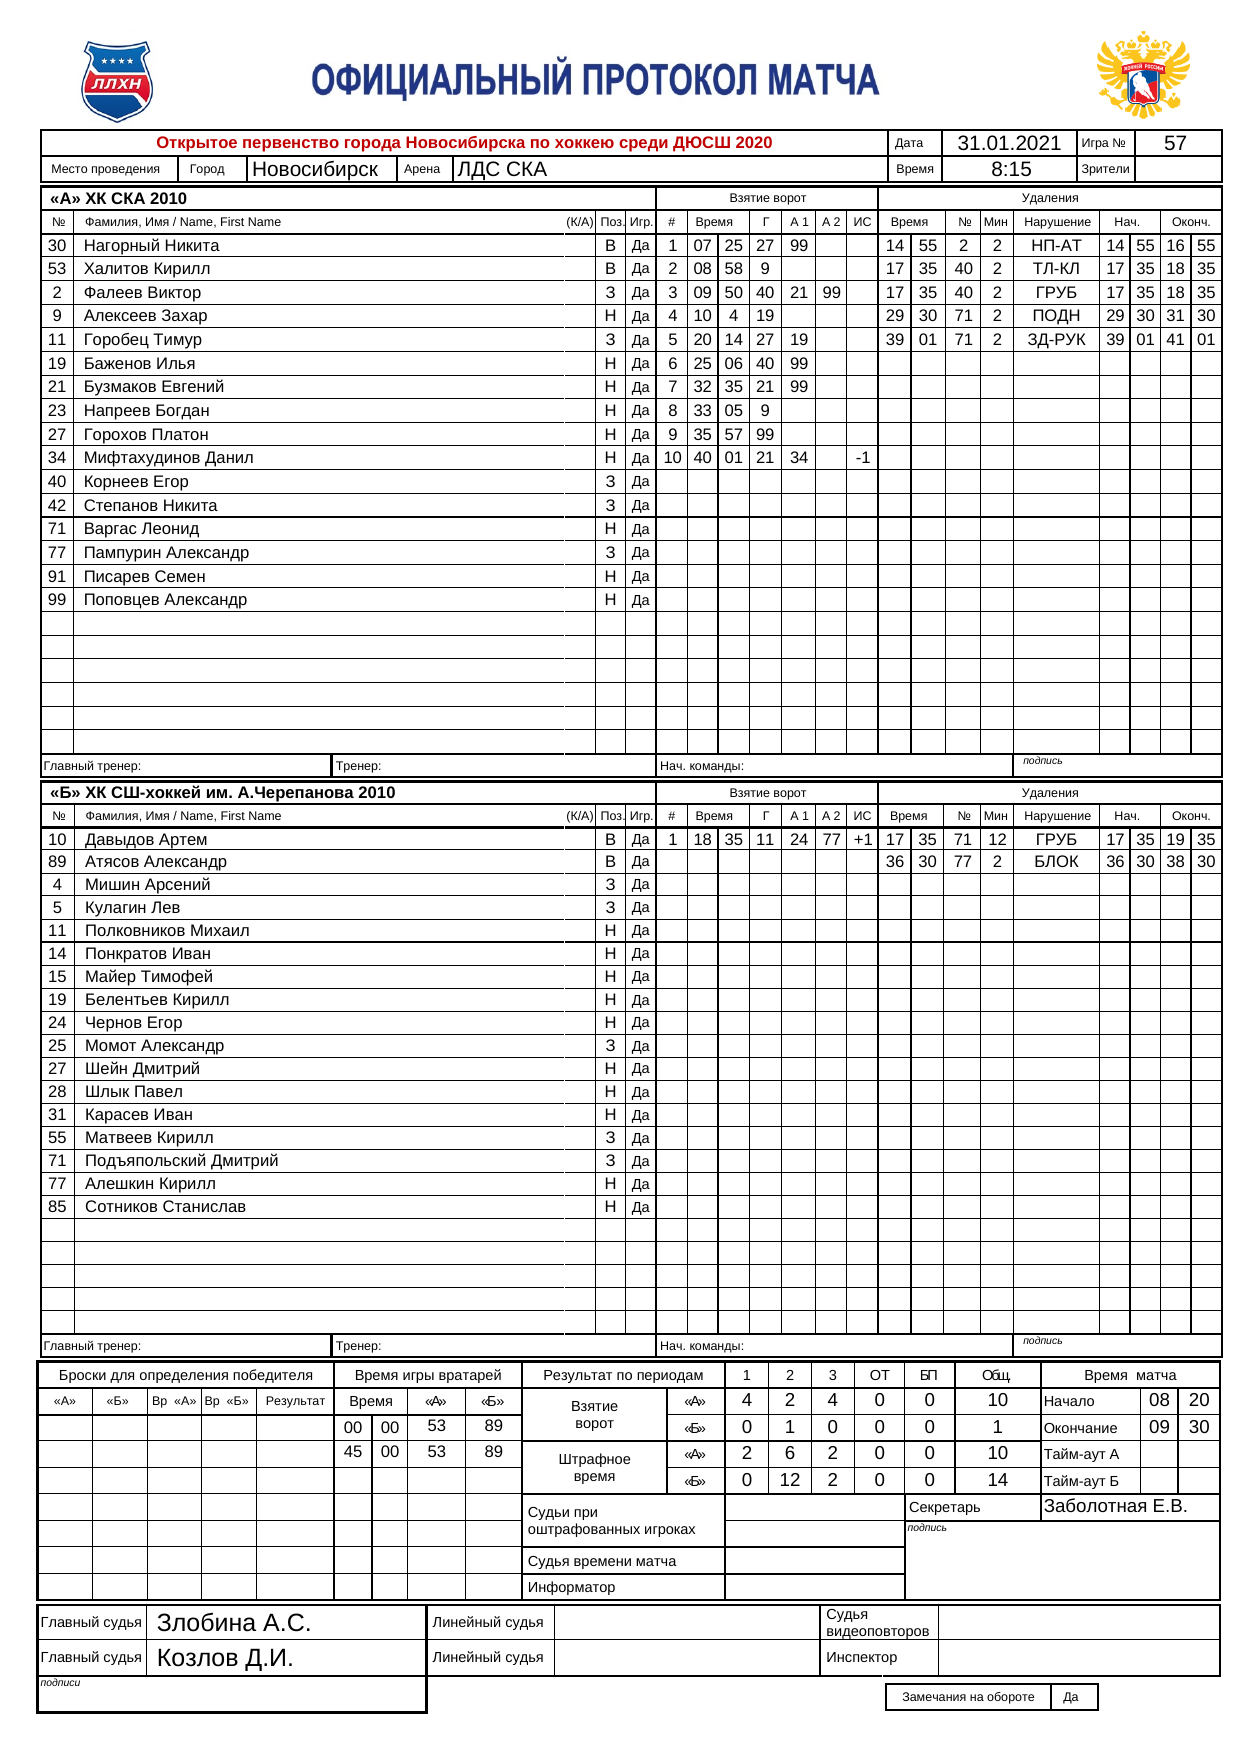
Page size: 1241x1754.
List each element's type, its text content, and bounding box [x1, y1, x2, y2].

table_cell Бузмаков Евгений [74, 376, 564, 398]
table_cell [1131, 683, 1160, 706]
table_cell [912, 1081, 943, 1103]
table_cell Поз. [596, 805, 625, 826]
table_cell [1192, 518, 1221, 540]
table_cell 2 [657, 257, 687, 280]
table_cell [1131, 446, 1160, 469]
table_header Взятие ворот [657, 783, 877, 803]
table_cell [1014, 494, 1099, 516]
table_cell [816, 257, 846, 280]
table_cell 0 [726, 1468, 768, 1493]
table_cell [750, 565, 781, 587]
table_cell 05 [719, 399, 749, 422]
table_cell [946, 541, 980, 564]
table_cell 9 [42, 305, 73, 327]
table_cell ИС [847, 211, 877, 233]
table_cell [1100, 966, 1129, 987]
table_cell [944, 1311, 980, 1333]
table_cell Н [596, 518, 625, 540]
table_cell 00 [373, 1441, 407, 1467]
table_cell [719, 470, 749, 493]
table_header Общ. [956, 1363, 1040, 1387]
table_cell ЗД-РУК [1014, 328, 1099, 351]
table_cell [719, 730, 749, 753]
table_cell [688, 565, 717, 587]
table_cell З [596, 1150, 625, 1172]
table_cell [1192, 588, 1221, 611]
table_cell [657, 896, 687, 918]
table_cell Время [879, 805, 943, 826]
table_cell ГРУБ [1014, 281, 1099, 303]
table_cell [847, 1265, 877, 1287]
table_cell [1100, 541, 1129, 564]
table_cell [879, 920, 910, 941]
table_cell 40 [946, 257, 980, 280]
table_cell 71 [944, 829, 980, 849]
table_cell [1100, 659, 1129, 682]
table_cell 30 [912, 850, 943, 872]
table_cell [1014, 423, 1099, 445]
table_cell [1099, 1682, 1220, 1711]
table_cell [847, 1127, 877, 1149]
table_cell [93, 1416, 147, 1440]
table_cell [946, 707, 980, 729]
table_cell [912, 730, 945, 753]
table_cell [879, 683, 910, 706]
table_cell [782, 730, 815, 753]
table_cell [1131, 1104, 1160, 1126]
table_cell [719, 1196, 749, 1218]
table_cell 99 [42, 588, 73, 611]
table_cell [688, 1150, 717, 1172]
table_cell [879, 636, 910, 658]
table_cell Да [626, 470, 655, 493]
table_cell [1161, 1127, 1190, 1149]
table_cell [944, 1196, 980, 1218]
table_cell [816, 1012, 846, 1033]
table_cell [1131, 1288, 1160, 1310]
table_cell [565, 352, 595, 374]
table_cell [42, 683, 73, 706]
table_cell Да [626, 1012, 655, 1033]
table_cell [1131, 1173, 1160, 1195]
table_cell [912, 1288, 943, 1310]
table_cell [750, 1104, 781, 1126]
table_cell [1192, 376, 1221, 398]
table_cell Секретарь [906, 1495, 1040, 1520]
table_cell [1192, 423, 1221, 445]
table_cell [847, 565, 877, 587]
table_cell [816, 1265, 846, 1287]
table_cell Судья времени матча [523, 1548, 724, 1573]
table_cell [782, 399, 815, 422]
table_cell З [596, 494, 625, 516]
table_cell [912, 920, 943, 941]
table_cell [946, 399, 980, 422]
table_cell [816, 989, 846, 1011]
table_cell [428, 1677, 882, 1711]
table_cell [981, 1196, 1013, 1218]
table_cell 18 [688, 829, 717, 849]
table_cell Время [879, 211, 945, 233]
table_cell [912, 707, 945, 729]
table_cell [565, 470, 595, 493]
table_cell 40 [688, 446, 717, 469]
table_cell [782, 707, 815, 729]
table_cell Майер Тимофей [75, 966, 564, 987]
table_cell [944, 1081, 980, 1103]
table_cell Время [688, 211, 749, 233]
table_cell Халитов Кирилл [74, 257, 564, 280]
table_cell Да [626, 305, 655, 327]
table_cell [688, 683, 717, 706]
table_cell «Б» [668, 1468, 724, 1493]
table_cell Нач. команды: [657, 755, 1012, 776]
table_cell [847, 328, 877, 351]
table_cell [1014, 920, 1099, 941]
table_cell [565, 850, 595, 872]
table_cell [816, 470, 846, 493]
table_cell [75, 1219, 564, 1241]
table_cell Да [626, 943, 655, 964]
table_cell [596, 730, 625, 753]
table_cell 40 [42, 470, 73, 493]
table_cell [93, 1441, 147, 1467]
table_cell [1131, 1058, 1160, 1079]
table_cell Зрители [1078, 157, 1134, 181]
table_cell [1014, 399, 1099, 422]
table_cell Да [626, 1058, 655, 1079]
table_cell 25 [42, 1035, 74, 1057]
table_cell [1014, 376, 1099, 398]
table_cell [1192, 659, 1221, 682]
table_cell [912, 683, 945, 706]
table_cell [782, 1150, 815, 1172]
table_cell [39, 1441, 92, 1467]
table_cell [1014, 612, 1099, 634]
table_cell [1131, 1242, 1160, 1264]
table_cell [1014, 541, 1099, 564]
table_cell [1014, 446, 1099, 469]
table_cell [944, 989, 980, 1011]
table_cell 35 [912, 281, 945, 303]
table_cell Кулагин Лев [75, 896, 564, 918]
table_cell [373, 1494, 407, 1520]
table_cell [879, 1150, 910, 1172]
table_cell [816, 659, 846, 682]
table_cell [946, 588, 980, 611]
table_cell 77 [816, 829, 846, 849]
table_cell [657, 1012, 687, 1033]
table_cell З [596, 874, 625, 895]
table_cell [1161, 1288, 1190, 1310]
table_cell [719, 636, 749, 658]
table_cell [847, 1012, 877, 1033]
table_cell Тренер: [333, 1335, 655, 1356]
table_cell Момот Александр [75, 1035, 564, 1057]
table_cell [847, 399, 877, 422]
table_cell [847, 874, 877, 895]
table_cell [1014, 896, 1099, 918]
table_cell [1141, 1468, 1177, 1493]
table_cell 11 [42, 920, 74, 941]
table_cell [750, 1081, 781, 1103]
table_cell 2 [981, 328, 1013, 351]
table_cell [944, 1127, 980, 1149]
table_cell [657, 1150, 687, 1172]
table_cell [912, 1104, 943, 1126]
table_cell [657, 494, 687, 516]
table_cell [42, 1242, 74, 1264]
table_cell [657, 470, 687, 493]
table_cell 8:15 [943, 157, 1076, 181]
table_cell [879, 707, 910, 729]
table_header «Б» ХК СШ-хоккей им. А.Черепанова 2010 [42, 783, 655, 803]
table_cell Сотников Станислав [75, 1196, 564, 1218]
table_cell [688, 1288, 717, 1310]
table_cell Козлов Д.И. [147, 1640, 425, 1675]
table_cell [750, 1035, 781, 1057]
table_cell 3 [657, 281, 687, 303]
table_cell [1131, 920, 1160, 941]
table_cell [816, 1219, 846, 1241]
table_cell [1192, 1058, 1221, 1079]
table_cell [782, 874, 815, 895]
table_cell [782, 920, 815, 941]
table_cell Да [626, 376, 655, 398]
table_cell [912, 399, 945, 422]
table_cell [688, 1219, 717, 1241]
table_cell № [42, 805, 74, 826]
table_cell [1131, 1127, 1160, 1149]
table_header Удаления [879, 188, 1221, 209]
table_cell [1100, 1035, 1129, 1057]
table_cell [565, 423, 595, 445]
table_cell Новосибирск [248, 157, 396, 181]
table_cell [719, 1012, 749, 1033]
table_cell 06 [719, 352, 749, 374]
table_cell 40 [750, 281, 781, 303]
table_cell [1100, 612, 1129, 634]
table_cell [816, 1242, 846, 1264]
table_cell [1131, 874, 1160, 895]
table_cell [1100, 874, 1129, 895]
table_header Удаления [879, 783, 1221, 803]
table_cell [981, 943, 1013, 964]
table_cell 55 [912, 235, 945, 256]
table_cell [1141, 1441, 1177, 1467]
table_cell [1192, 1081, 1221, 1103]
table_cell [466, 1547, 521, 1573]
table_cell [912, 1150, 943, 1172]
table_cell [1100, 399, 1129, 422]
table_cell 11 [42, 328, 73, 351]
table_cell Нарушение [1014, 805, 1099, 826]
table_cell Да [626, 1196, 655, 1218]
table_cell [1192, 1311, 1221, 1333]
table_cell [879, 376, 910, 398]
table_cell [816, 850, 846, 872]
table_cell [1131, 966, 1160, 987]
table_cell [719, 850, 749, 872]
table_cell [1131, 1150, 1160, 1172]
table_cell 27 [42, 1058, 74, 1079]
table_cell 35 [688, 423, 717, 445]
table_cell 08 [1141, 1389, 1177, 1413]
table_cell 2 [812, 1442, 854, 1467]
table_cell 2 [726, 1442, 768, 1467]
table_cell [1161, 352, 1190, 374]
table_cell [981, 966, 1013, 987]
table_cell [565, 989, 595, 1011]
table_cell [879, 874, 910, 895]
table_cell Фамилия, Имя / Name, First Name [74, 211, 565, 233]
table_cell Н [596, 1173, 625, 1195]
table_cell [1192, 920, 1221, 941]
table_cell З [596, 470, 625, 493]
table_cell [816, 683, 846, 706]
table_cell [1100, 989, 1129, 1011]
table_cell 40 [750, 352, 781, 374]
table_cell 9 [750, 257, 781, 280]
table_cell [719, 874, 749, 895]
table_cell Да [626, 423, 655, 445]
table_cell [565, 518, 595, 540]
table_cell № [42, 211, 73, 233]
table_cell [981, 588, 1013, 611]
table_cell [719, 920, 749, 941]
table_cell [981, 1127, 1013, 1149]
table_cell [148, 1547, 201, 1573]
table_cell 01 [719, 446, 749, 469]
table_cell [1100, 518, 1129, 540]
table_cell [719, 1173, 749, 1195]
table_cell [1161, 1012, 1190, 1033]
table_cell 4 [657, 305, 687, 327]
table_cell «А» [408, 1389, 465, 1413]
table_cell [39, 1468, 92, 1493]
table_cell 53 [408, 1441, 465, 1467]
table_cell Да [626, 1173, 655, 1195]
table_cell [847, 896, 877, 918]
table_cell -1 [847, 446, 877, 469]
table_cell [565, 235, 595, 256]
table_cell 2 [42, 281, 73, 303]
table_header Дата [889, 131, 941, 155]
table_cell [879, 659, 910, 682]
table_cell [688, 850, 717, 872]
table_cell 19 [750, 305, 781, 327]
table_cell [257, 1547, 333, 1573]
table_cell [688, 1265, 717, 1287]
table_cell [93, 1521, 147, 1546]
table_cell [750, 1219, 781, 1241]
table_cell [626, 683, 655, 706]
table_cell [944, 966, 980, 987]
table_cell 0 [905, 1468, 954, 1493]
table_cell [1131, 659, 1160, 682]
table_cell подпись [906, 1522, 1219, 1599]
table_cell [565, 1173, 595, 1195]
table_cell [847, 1242, 877, 1264]
table_cell Время [688, 805, 749, 826]
table_cell [782, 1196, 815, 1218]
table_cell 53 [408, 1416, 465, 1440]
table_cell [1161, 966, 1190, 987]
table_cell [912, 1265, 943, 1287]
table_cell [42, 730, 73, 753]
table_cell [565, 565, 595, 587]
table_cell [657, 1219, 687, 1241]
table_cell [782, 659, 815, 682]
table_cell [719, 518, 749, 540]
table_cell [408, 1468, 465, 1493]
table_cell [782, 1219, 815, 1241]
table_cell [1192, 1265, 1221, 1287]
table_cell 1 [657, 235, 687, 256]
table_cell [42, 612, 73, 634]
table_cell [782, 943, 815, 964]
table_cell [1131, 565, 1160, 587]
table_cell [719, 1311, 749, 1333]
table_cell [688, 874, 717, 895]
table_header Взятие ворот [657, 188, 877, 209]
table_cell [946, 494, 980, 516]
table_cell 14 [719, 328, 749, 351]
table_cell [148, 1521, 201, 1546]
table_cell [782, 1081, 815, 1103]
table_cell [816, 235, 846, 256]
table_cell [879, 730, 910, 753]
table_cell Тайм-аут А [1042, 1441, 1140, 1467]
table_cell [750, 494, 781, 516]
table_cell 30 [912, 305, 945, 327]
table_cell [1131, 896, 1160, 918]
table_cell 0 [812, 1415, 854, 1440]
table_cell [816, 518, 846, 540]
table_cell 2 [981, 235, 1013, 256]
table_cell [1161, 1035, 1190, 1057]
table_cell [912, 612, 945, 634]
table_cell [565, 1219, 595, 1241]
table_cell 11 [750, 829, 781, 849]
table_cell [879, 1104, 910, 1126]
table_cell [1179, 1468, 1219, 1493]
table_cell [257, 1468, 333, 1493]
table_cell 4 [42, 874, 74, 895]
table_cell [879, 1196, 910, 1218]
table_cell 00 [373, 1416, 407, 1440]
table_cell [1131, 612, 1160, 634]
table_cell [944, 1173, 980, 1195]
table_cell [596, 636, 625, 658]
table_cell [202, 1574, 256, 1599]
table_cell Штрафное время [523, 1442, 666, 1493]
table_cell 0 [855, 1442, 904, 1467]
table_cell Линейный судья [428, 1606, 554, 1639]
table_cell [42, 1265, 74, 1287]
table_cell [719, 1058, 749, 1079]
table_cell Да [626, 352, 655, 374]
table_cell [879, 1173, 910, 1195]
table_cell 5 [42, 896, 74, 918]
table_cell 23 [42, 399, 73, 422]
table_cell 17 [879, 281, 910, 303]
table_cell 30 [1131, 305, 1160, 327]
table_cell Начало [1042, 1389, 1140, 1413]
table_cell [1161, 423, 1190, 445]
table_cell [912, 541, 945, 564]
table_cell 27 [42, 423, 73, 445]
table_cell [1131, 636, 1160, 658]
table_cell [202, 1416, 256, 1440]
table_header БП [905, 1363, 954, 1387]
table_cell ИС [847, 805, 877, 826]
table_cell [1131, 352, 1160, 374]
table_cell [1192, 943, 1221, 964]
table_cell [879, 541, 910, 564]
table_cell Фалеев Виктор [74, 281, 564, 303]
table_cell [981, 1012, 1013, 1033]
table_cell 42 [42, 494, 73, 516]
table_cell [782, 305, 815, 327]
table_cell Н [596, 966, 625, 987]
table_cell [816, 943, 846, 964]
table_cell [596, 1219, 625, 1241]
table_cell [847, 1311, 877, 1333]
table_cell Да [626, 257, 655, 280]
table_cell [1161, 518, 1190, 540]
table_cell З [596, 896, 625, 918]
table_cell [750, 920, 781, 941]
table_cell [946, 683, 980, 706]
table_cell 0 [855, 1415, 904, 1440]
table_cell [1100, 1058, 1129, 1079]
table_cell [1100, 683, 1129, 706]
table_cell [816, 588, 846, 611]
table_cell 30 [1192, 850, 1221, 872]
table_cell [981, 1150, 1013, 1172]
table_cell [912, 423, 945, 445]
table_cell [981, 565, 1013, 587]
table_cell [750, 966, 781, 987]
table_cell Н [596, 565, 625, 587]
table_cell # [657, 211, 687, 233]
table_cell 14 [1100, 235, 1129, 256]
table_cell [1131, 1012, 1160, 1033]
table_cell [1014, 1242, 1099, 1264]
table_cell [1100, 1219, 1129, 1241]
table_cell [879, 943, 910, 964]
table_cell [782, 966, 815, 987]
table_cell Г [750, 211, 781, 233]
table_cell [74, 730, 564, 753]
table_cell Тренер: [333, 755, 655, 776]
table_cell З [596, 1127, 625, 1149]
table_cell [1192, 874, 1221, 895]
table_cell [981, 1288, 1013, 1310]
table_cell [1014, 636, 1099, 658]
table_cell [688, 1196, 717, 1218]
table_cell [1192, 1150, 1221, 1172]
table_cell [408, 1574, 465, 1599]
table_cell [946, 376, 980, 398]
table_cell [912, 494, 945, 516]
table_cell Время [335, 1389, 407, 1413]
table_header Открытое первенство города Новосибирска по хоккею среди ДЮСШ 2020 [42, 131, 887, 155]
table_cell [1192, 470, 1221, 493]
table_cell [719, 1081, 749, 1103]
table_cell [257, 1441, 333, 1467]
table_cell [816, 446, 846, 469]
table_cell [1192, 399, 1221, 422]
table_cell [335, 1494, 371, 1520]
table_cell [981, 1265, 1013, 1287]
table_cell [1161, 1311, 1190, 1333]
table_cell 58 [719, 257, 749, 280]
table_cell 20 [688, 328, 717, 351]
table_cell Да [626, 399, 655, 422]
table_cell [1192, 1288, 1221, 1310]
table_cell [1131, 730, 1160, 753]
table_cell [847, 1150, 877, 1172]
table_cell Судья видеоповторов [821, 1606, 938, 1639]
table_cell [782, 989, 815, 1011]
table_cell 18 [1161, 281, 1190, 303]
table_cell [719, 541, 749, 564]
table_cell [750, 470, 781, 493]
table_cell 10 [42, 829, 74, 849]
table_cell [1192, 1035, 1221, 1057]
table_cell ПОДН [1014, 305, 1099, 327]
table_cell [981, 1058, 1013, 1079]
table_cell [626, 730, 655, 753]
table_cell [1161, 730, 1190, 753]
table_cell [688, 1311, 717, 1333]
table_cell [335, 1574, 371, 1599]
table_cell [1131, 1196, 1160, 1218]
table_cell [1192, 494, 1221, 516]
table_cell [946, 565, 980, 587]
table_cell «А» [39, 1389, 92, 1413]
table_cell [1131, 588, 1160, 611]
table_cell 35 [1192, 281, 1221, 303]
table_cell [816, 352, 846, 374]
table_cell [657, 636, 687, 658]
table_cell 9 [750, 399, 781, 422]
table_cell [39, 1494, 92, 1520]
table_cell [981, 376, 1013, 398]
table_cell [657, 1104, 687, 1126]
table_cell [981, 518, 1013, 540]
table_cell [1192, 352, 1221, 374]
table_cell [1014, 565, 1099, 587]
table_cell [596, 1265, 625, 1287]
table_cell ТЛ-КЛ [1014, 257, 1099, 280]
table_cell [944, 1104, 980, 1126]
table_cell 39 [879, 328, 910, 351]
table_cell [1014, 1196, 1099, 1218]
table_cell [688, 1173, 717, 1195]
table_cell [1014, 1104, 1099, 1126]
table_cell [688, 1104, 717, 1126]
table_cell [981, 1219, 1013, 1241]
table_cell [946, 659, 980, 682]
table_cell [750, 1242, 781, 1264]
table_cell 35 [912, 257, 945, 280]
table_cell № [944, 805, 980, 826]
table_cell [1161, 470, 1190, 493]
table_cell [1161, 541, 1190, 564]
table_cell [847, 850, 877, 872]
table_cell [1161, 636, 1190, 658]
table_cell [1100, 1012, 1129, 1033]
table_cell [879, 989, 910, 1011]
table_cell [847, 1219, 877, 1241]
table_cell [719, 1265, 749, 1287]
table_cell [565, 1127, 595, 1149]
table_cell ЛДС СКА [454, 157, 887, 181]
table_cell [719, 989, 749, 1011]
table_cell [74, 707, 564, 729]
table_cell [719, 494, 749, 516]
table_cell [657, 730, 687, 753]
table_cell [879, 1012, 910, 1033]
table_cell [912, 874, 943, 895]
table_cell Горохов Платон [74, 423, 564, 445]
table_cell [373, 1468, 407, 1493]
table_cell [750, 1288, 781, 1310]
table_cell Нач. [1100, 805, 1160, 826]
table_cell [847, 470, 877, 493]
table_cell [688, 1012, 717, 1033]
table_cell Писарев Семен [74, 565, 564, 587]
table_cell 17 [1100, 829, 1129, 849]
table_cell Нач. команды: [657, 1335, 1012, 1356]
table_cell [847, 1058, 877, 1079]
table_cell [847, 943, 877, 964]
table_cell 7 [657, 376, 687, 398]
table_cell [657, 565, 687, 587]
table_cell [912, 1173, 943, 1195]
table_cell Оконч. [1161, 211, 1221, 233]
table_cell 99 [816, 281, 846, 303]
table_cell [1100, 1288, 1129, 1310]
table_cell [816, 874, 846, 895]
table_cell Место проведения [42, 157, 177, 181]
table_cell 0 [905, 1415, 954, 1440]
table_cell Н [596, 1104, 625, 1126]
table_cell [1014, 470, 1099, 493]
table_cell Да [626, 896, 655, 918]
table_cell Да [626, 494, 655, 516]
table_cell [335, 1521, 371, 1546]
table_cell [719, 612, 749, 634]
table_cell [657, 518, 687, 540]
table_cell [74, 612, 564, 634]
table_cell [944, 1035, 980, 1057]
table_cell Варгас Леонид [74, 518, 564, 540]
table_cell [596, 612, 625, 634]
table_cell Горобец Тимур [74, 328, 564, 351]
table_cell (К/А) [565, 211, 595, 233]
table_cell [750, 896, 781, 918]
table_cell Мишин Арсений [75, 874, 564, 895]
table_cell [946, 730, 980, 753]
table_cell [816, 1173, 846, 1195]
table_cell [847, 989, 877, 1011]
table_cell [42, 636, 73, 658]
table_cell [782, 541, 815, 564]
table_cell [408, 1547, 465, 1573]
table_cell [981, 423, 1013, 445]
table_cell [1192, 966, 1221, 987]
table_cell [1014, 1288, 1099, 1310]
table_cell [816, 565, 846, 587]
table_cell Судьи при оштрафованных игроках [523, 1495, 724, 1546]
table_cell 00 [335, 1416, 371, 1440]
table_cell [1131, 376, 1160, 398]
table_cell [1161, 943, 1190, 964]
table_cell [688, 470, 717, 493]
picture [5, 28, 1197, 129]
table_cell [981, 470, 1013, 493]
table_cell 16 [1161, 235, 1190, 256]
table_cell 33 [688, 399, 717, 422]
table_cell [1161, 659, 1190, 682]
table_cell [981, 399, 1013, 422]
table_cell [1192, 612, 1221, 634]
table_cell [75, 1288, 564, 1310]
table_cell 19 [42, 352, 73, 374]
table_cell +1 [847, 829, 877, 849]
table_cell [1014, 989, 1099, 1011]
table_cell 21 [42, 376, 73, 398]
table_cell [750, 541, 781, 564]
table_cell [657, 541, 687, 564]
table_cell 34 [42, 446, 73, 469]
table_cell [981, 707, 1013, 729]
table_cell Да [626, 874, 655, 895]
table_cell [688, 1242, 717, 1264]
table_cell [782, 565, 815, 587]
table_cell [847, 966, 877, 987]
table_cell [688, 518, 717, 540]
table_cell [879, 352, 910, 374]
table_cell [373, 1547, 407, 1573]
table_cell 10 [956, 1442, 1040, 1467]
table_cell [1131, 494, 1160, 516]
table_cell [816, 399, 846, 422]
table_cell [565, 1035, 595, 1057]
table_cell [626, 636, 655, 658]
table_cell [726, 1575, 904, 1599]
table_cell Да [626, 565, 655, 587]
table_cell [1100, 730, 1129, 753]
table_cell [1192, 1012, 1221, 1033]
table_cell [782, 1265, 815, 1287]
table_cell [750, 518, 781, 540]
table_cell [750, 636, 781, 658]
table_cell 6 [769, 1442, 811, 1467]
table_cell Нач. [1100, 211, 1160, 233]
table_cell Н [596, 399, 625, 422]
table_cell Информатор [523, 1575, 724, 1599]
table_cell 39 [1100, 328, 1129, 351]
table_cell Да [626, 1035, 655, 1057]
table_cell [782, 850, 815, 872]
table_cell [946, 518, 980, 540]
table_cell [565, 707, 595, 729]
table_cell подпись [1014, 755, 1221, 776]
table_cell Н [596, 423, 625, 445]
table_cell Да [626, 328, 655, 351]
table_cell [688, 612, 717, 634]
table_cell [565, 683, 595, 706]
table_cell Напреев Богдан [74, 399, 564, 422]
table_cell 17 [1100, 281, 1129, 303]
table_cell [879, 399, 910, 422]
table_cell [657, 683, 687, 706]
table_cell [939, 1606, 1219, 1639]
table_cell [1014, 943, 1099, 964]
table_cell [944, 1242, 980, 1264]
table_cell Понкратов Иван [75, 943, 564, 964]
table_cell [944, 943, 980, 964]
table_cell 32 [688, 376, 717, 398]
table_cell [816, 730, 846, 753]
table_cell [847, 494, 877, 516]
table_cell [1161, 1173, 1190, 1195]
table_cell [847, 1196, 877, 1218]
table_cell [1014, 1127, 1099, 1149]
table_cell [565, 257, 595, 280]
table_cell Поз. [596, 211, 625, 233]
table_cell [981, 730, 1013, 753]
table_cell [657, 1288, 687, 1310]
table_cell [879, 588, 910, 611]
table_cell 18 [1161, 257, 1190, 280]
table_cell Алексеев Захар [74, 305, 564, 327]
table_cell [565, 588, 595, 611]
table_cell Да [626, 850, 655, 872]
table_cell [816, 707, 846, 729]
table_cell [981, 1104, 1013, 1126]
table_cell [565, 730, 595, 753]
table_cell [1100, 1311, 1129, 1333]
table_cell [946, 636, 980, 658]
table_cell [782, 1012, 815, 1033]
table_cell [93, 1574, 147, 1599]
table_cell [944, 1219, 980, 1241]
table_cell [1161, 446, 1190, 469]
table_cell 01 [1192, 328, 1221, 351]
table_cell З [596, 541, 625, 564]
table_cell 0 [726, 1415, 768, 1440]
table_cell [565, 659, 595, 682]
table_cell 77 [42, 541, 73, 564]
table_cell [719, 1242, 749, 1264]
table_cell [1161, 920, 1190, 941]
table_cell Результат [257, 1389, 333, 1413]
table_cell Арена [398, 157, 452, 181]
table_header 3 [812, 1363, 854, 1387]
table_cell [816, 896, 846, 918]
table_cell [879, 1035, 910, 1057]
table_cell [981, 1035, 1013, 1057]
table_cell 01 [1131, 328, 1160, 351]
table_cell [816, 376, 846, 398]
table_cell [1131, 989, 1160, 1011]
table_cell [816, 1150, 846, 1172]
table_cell [912, 1058, 943, 1079]
table_cell [1161, 896, 1190, 918]
table_cell [912, 636, 945, 658]
table_header 57 [1136, 131, 1221, 155]
table_cell [565, 541, 595, 564]
table_cell Оконч. [1161, 805, 1221, 826]
table_cell Тайм-аут Б [1042, 1468, 1140, 1493]
table_cell [657, 707, 687, 729]
table_cell [1100, 588, 1129, 611]
table_cell 14 [956, 1468, 1040, 1493]
table_cell [1131, 1219, 1160, 1241]
table_cell Город [179, 157, 246, 181]
table_cell «Б » [466, 1389, 521, 1413]
table_cell [75, 1265, 564, 1287]
table_cell [1192, 730, 1221, 753]
table_cell [847, 636, 877, 658]
table_cell [1014, 1012, 1099, 1033]
table_cell [1179, 1441, 1219, 1467]
table_cell [879, 966, 910, 987]
table_cell [1192, 565, 1221, 587]
table_cell [1014, 1311, 1099, 1333]
table_cell [1136, 157, 1221, 181]
table_cell [816, 1288, 846, 1310]
table_cell [1014, 1265, 1099, 1287]
table_cell [1192, 707, 1221, 729]
table_cell [782, 423, 815, 445]
table_cell [1161, 989, 1190, 1011]
table_cell [946, 470, 980, 493]
table_cell 55 [42, 1127, 74, 1149]
table_cell Нарушение [1014, 211, 1099, 233]
table_cell Да [626, 588, 655, 611]
table_cell Заболотная Е.В. [1042, 1495, 1219, 1520]
table_cell [626, 1242, 655, 1264]
table_cell [944, 920, 980, 941]
table_cell [688, 1081, 717, 1103]
table_cell Н [596, 943, 625, 964]
table_cell [816, 1058, 846, 1079]
table_cell [1161, 1196, 1190, 1218]
table_cell [1192, 1196, 1221, 1218]
table_cell [257, 1521, 333, 1546]
table_cell [719, 1035, 749, 1057]
table_cell [257, 1574, 333, 1599]
table_cell [1014, 1035, 1099, 1057]
table_cell [657, 874, 687, 895]
table_cell Н [596, 446, 625, 469]
table_cell [750, 1012, 781, 1033]
table_cell Да [626, 1104, 655, 1126]
table_cell [1161, 588, 1190, 611]
table_cell 31 [1161, 305, 1190, 327]
table_cell [726, 1495, 904, 1520]
table_cell 35 [912, 829, 943, 849]
table_cell 71 [42, 518, 73, 540]
table_cell Вр «А» [148, 1389, 201, 1413]
table_cell 2 [769, 1389, 811, 1413]
table_cell «А» [668, 1442, 724, 1467]
table_cell [719, 1104, 749, 1126]
table_cell 17 [879, 257, 910, 280]
table_cell [879, 1058, 910, 1079]
table_cell [981, 612, 1013, 634]
table_cell 15 [42, 966, 74, 987]
table_cell [816, 966, 846, 987]
table_cell 40 [946, 281, 980, 303]
table_cell [688, 989, 717, 1011]
table_cell З [596, 281, 625, 303]
table_cell [565, 636, 595, 658]
table_cell [944, 1288, 980, 1310]
table_cell Да [626, 920, 655, 941]
table_cell [912, 966, 943, 987]
table_cell Да [626, 989, 655, 1011]
table_cell [816, 328, 846, 351]
table_header 2 [769, 1363, 811, 1387]
table_cell [847, 920, 877, 941]
table_cell [944, 896, 980, 918]
table_cell Нагорный Никита [74, 235, 564, 256]
table_cell 2 [981, 281, 1013, 303]
table_cell 10 [657, 446, 687, 469]
table_cell [1131, 1265, 1160, 1287]
table_cell 35 [1192, 829, 1221, 849]
table_cell [1014, 1081, 1099, 1103]
table_cell [1014, 707, 1099, 729]
table_cell [847, 1104, 877, 1126]
table_cell [912, 518, 945, 540]
table_header «А» ХК СКА 2010 [42, 188, 655, 209]
table_cell 10 [688, 305, 717, 327]
table_cell 30 [42, 235, 73, 256]
table_header Да [1052, 1685, 1097, 1709]
table_cell [782, 518, 815, 540]
table_cell [981, 1242, 1013, 1264]
table_cell [657, 1173, 687, 1195]
table_cell [657, 1265, 687, 1287]
table_cell [1100, 352, 1129, 374]
table_cell [688, 1035, 717, 1057]
table_header Замечания на обороте [887, 1685, 1050, 1709]
table_cell В [596, 235, 625, 256]
table_cell [202, 1547, 256, 1573]
table_cell [782, 470, 815, 493]
table_cell [847, 305, 877, 327]
table_cell Н [596, 920, 625, 941]
table_cell [847, 707, 877, 729]
table_cell [847, 518, 877, 540]
table_cell 2 [812, 1468, 854, 1493]
table_cell [1161, 1081, 1190, 1103]
table_cell 09 [1141, 1415, 1177, 1440]
table_cell [1100, 1242, 1129, 1264]
table_cell [816, 423, 846, 445]
table_cell [466, 1521, 521, 1546]
table_cell 35 [1131, 257, 1160, 280]
table_cell [1100, 1081, 1129, 1103]
table_cell [981, 920, 1013, 941]
table_cell [565, 874, 595, 895]
table_cell [782, 636, 815, 658]
table_cell [750, 659, 781, 682]
table_cell 30 [1131, 850, 1160, 872]
table_cell 21 [782, 281, 815, 303]
table_cell [42, 1288, 74, 1310]
table_cell Главный судья [39, 1640, 146, 1675]
table_cell [596, 1311, 625, 1333]
table_cell [335, 1468, 371, 1493]
table_cell [944, 1012, 980, 1033]
table_cell [408, 1521, 465, 1546]
table_cell [466, 1494, 521, 1520]
table_cell 38 [1161, 850, 1190, 872]
table_cell Да [626, 518, 655, 540]
table_cell [944, 1058, 980, 1079]
table_cell [596, 683, 625, 706]
table_cell [782, 1127, 815, 1149]
table_cell Главный судья [39, 1606, 146, 1639]
table_cell [93, 1494, 147, 1520]
table_cell [596, 659, 625, 682]
table_cell [1014, 1219, 1099, 1241]
table_cell [373, 1574, 407, 1599]
table_cell 19 [42, 989, 74, 1011]
table_cell # [657, 805, 687, 826]
table_cell ГРУБ [1014, 829, 1099, 849]
table_cell 71 [42, 1150, 74, 1172]
table_cell 0 [905, 1389, 954, 1413]
table_cell 07 [688, 235, 717, 256]
table_cell [816, 1127, 846, 1149]
table_cell 12 [769, 1468, 811, 1493]
table_cell [1100, 1196, 1129, 1218]
table_cell [657, 943, 687, 964]
table_cell [1014, 1058, 1099, 1079]
table_cell 21 [750, 446, 781, 469]
table_cell Главный тренер: [42, 1335, 330, 1356]
table_cell [42, 1311, 74, 1333]
table_cell [1161, 565, 1190, 587]
table_cell [1192, 1173, 1221, 1195]
table_cell [657, 1242, 687, 1264]
table_cell [750, 707, 781, 729]
table_cell 99 [782, 352, 815, 374]
table_cell А 1 [782, 805, 815, 826]
table_cell [1161, 399, 1190, 422]
table_cell [1131, 943, 1160, 964]
table_cell [39, 1521, 92, 1546]
table_cell [1100, 1173, 1129, 1195]
table_cell [688, 636, 717, 658]
table_cell 27 [750, 328, 781, 351]
table_cell 09 [688, 281, 717, 303]
table_cell [1131, 518, 1160, 540]
table_cell [750, 1173, 781, 1195]
table_cell [74, 659, 564, 682]
table_cell [688, 707, 717, 729]
table_cell [688, 966, 717, 987]
table_cell [555, 1606, 819, 1639]
table_cell [750, 683, 781, 706]
table_cell 1 [657, 829, 687, 849]
table_cell [1161, 683, 1190, 706]
table_cell [782, 1288, 815, 1310]
table_cell [879, 1265, 910, 1287]
table_cell 99 [782, 376, 815, 398]
table_cell [981, 446, 1013, 469]
table_cell 5 [657, 328, 687, 351]
table_cell [1014, 1150, 1099, 1172]
table_cell [750, 612, 781, 634]
table_cell [726, 1548, 904, 1573]
table_cell [879, 1242, 910, 1264]
table_cell [750, 730, 781, 753]
table_cell [879, 1311, 910, 1333]
table_cell 41 [1161, 328, 1190, 351]
table_cell [688, 588, 717, 611]
table_cell 35 [1192, 257, 1221, 280]
table_cell З [596, 328, 625, 351]
table_cell [782, 1035, 815, 1057]
table_cell [1192, 1242, 1221, 1264]
table_cell [847, 1081, 877, 1103]
table_cell [750, 1127, 781, 1149]
table_cell [912, 1242, 943, 1264]
table_cell 91 [42, 565, 73, 587]
table_cell Г [750, 805, 781, 826]
table_cell [981, 989, 1013, 1011]
table_cell 8 [657, 399, 687, 422]
table_cell [847, 1173, 877, 1195]
table_cell [1100, 1265, 1129, 1287]
table_cell Да [626, 1127, 655, 1149]
table_cell [565, 1058, 595, 1079]
table_cell [1014, 518, 1099, 540]
table_cell [782, 1173, 815, 1195]
table_cell Фамилия, Имя / Name, First Name [75, 805, 565, 826]
table_cell [565, 1242, 595, 1264]
table_cell [847, 352, 877, 374]
table_cell [657, 1081, 687, 1103]
table_cell Да [626, 1081, 655, 1103]
table_cell [1161, 376, 1190, 398]
table_cell [626, 1219, 655, 1241]
table_cell [750, 850, 781, 872]
table_cell [847, 257, 877, 280]
table_header Время матча [1042, 1363, 1219, 1387]
table_cell подписи [39, 1677, 425, 1711]
table_cell Пампурин Александр [74, 541, 564, 564]
table_cell [750, 1265, 781, 1287]
table_cell [93, 1468, 147, 1493]
table_cell [626, 1311, 655, 1333]
table_cell [657, 1058, 687, 1079]
table_cell 0 [855, 1468, 904, 1493]
table_cell [1192, 896, 1221, 918]
table_cell 01 [912, 328, 945, 351]
table_cell [657, 1311, 687, 1333]
table_cell 24 [782, 829, 815, 849]
table_cell А 2 [816, 211, 846, 233]
table_cell [202, 1521, 256, 1546]
table_cell 19 [1161, 829, 1190, 849]
table_header Результат по периодам [523, 1363, 724, 1387]
table_cell (К/А) [565, 805, 595, 826]
table_cell 77 [944, 850, 980, 872]
table_cell [750, 1150, 781, 1172]
table_cell [148, 1468, 201, 1493]
table_cell Н [596, 376, 625, 398]
table_cell [75, 1242, 564, 1264]
table_cell [565, 612, 595, 634]
table_cell БЛОК [1014, 850, 1099, 872]
table_header 31.01.2021 [943, 131, 1076, 155]
table_cell [816, 1081, 846, 1103]
table_cell 4 [726, 1389, 768, 1413]
table_cell [782, 612, 815, 634]
table_cell [750, 943, 781, 964]
table_cell Карасев Иван [75, 1104, 564, 1126]
table_cell 20 [1179, 1389, 1219, 1413]
table_cell [1014, 966, 1099, 987]
table_cell [946, 423, 980, 445]
table_cell [879, 612, 910, 634]
table_cell 10 [956, 1389, 1040, 1413]
table_cell Инспектор [821, 1640, 938, 1675]
table_cell [1100, 920, 1129, 941]
table_cell [657, 850, 687, 872]
table_cell 99 [782, 235, 815, 256]
table_cell [719, 683, 749, 706]
table_cell [879, 470, 910, 493]
table_cell [565, 446, 595, 469]
table_cell [750, 989, 781, 1011]
table_cell [879, 518, 910, 540]
table_cell [42, 659, 73, 682]
table_cell [816, 1311, 846, 1333]
table_cell Шлык Павел [75, 1081, 564, 1103]
table_cell Время [889, 157, 941, 181]
table_cell 35 [1131, 829, 1160, 849]
table_cell [1131, 1035, 1160, 1057]
table_cell [1131, 399, 1160, 422]
table_cell [408, 1494, 465, 1520]
table_cell [596, 707, 625, 729]
table_cell [148, 1416, 201, 1440]
table_cell [1100, 943, 1129, 964]
table_cell 2 [981, 305, 1013, 327]
table_cell [912, 470, 945, 493]
table_cell Атясов Александр [75, 850, 564, 872]
table_cell [1161, 1058, 1190, 1079]
table_cell 28 [42, 1081, 74, 1103]
table_cell [565, 1081, 595, 1103]
table_cell Злобина А.С. [147, 1606, 425, 1639]
table_cell [626, 1265, 655, 1287]
table_cell [912, 352, 945, 374]
table_cell [879, 1288, 910, 1310]
table_cell [1100, 1104, 1129, 1126]
table_cell [565, 896, 595, 918]
table_cell [688, 943, 717, 964]
table_cell «А» [668, 1389, 724, 1413]
table_cell 35 [719, 376, 749, 398]
table_cell [565, 943, 595, 964]
table_cell [1100, 1150, 1129, 1172]
table_cell З [596, 1035, 625, 1057]
table_cell [565, 376, 595, 398]
table_cell [912, 1035, 943, 1057]
table_cell [565, 281, 595, 303]
table_cell [657, 659, 687, 682]
table_cell [565, 1288, 595, 1310]
table_cell [782, 494, 815, 516]
table_cell [1161, 1104, 1190, 1126]
table_cell [657, 1196, 687, 1218]
table_cell Алешкин Кирилл [75, 1173, 564, 1195]
table_cell [782, 1242, 815, 1264]
table_cell 57 [719, 423, 749, 445]
table_cell [657, 1035, 687, 1057]
table_cell [944, 874, 980, 895]
table_cell Н [596, 352, 625, 374]
table_cell [981, 1173, 1013, 1195]
table_cell [257, 1416, 333, 1440]
table_cell [688, 494, 717, 516]
table_cell [657, 588, 687, 611]
table_cell [912, 896, 943, 918]
table_cell [657, 612, 687, 634]
table_cell [565, 1311, 595, 1333]
table_cell 35 [719, 829, 749, 849]
table_cell [946, 352, 980, 374]
table_cell [565, 829, 595, 849]
table_cell Мин [981, 211, 1013, 233]
table_cell [816, 612, 846, 634]
table_cell [981, 352, 1013, 374]
table_cell [719, 565, 749, 587]
table_cell [816, 636, 846, 658]
table_cell [1100, 423, 1129, 445]
table_cell [981, 1081, 1013, 1103]
table_cell 89 [42, 850, 74, 872]
table_cell [1131, 541, 1160, 564]
table_cell [565, 966, 595, 987]
table_cell [555, 1640, 819, 1675]
table_cell [657, 989, 687, 1011]
table_header ОТ [855, 1363, 904, 1387]
table_cell 08 [688, 257, 717, 280]
table_cell [879, 494, 910, 516]
table_cell В [596, 850, 625, 872]
table_cell [39, 1416, 92, 1440]
table_cell [565, 1196, 595, 1218]
table_cell [879, 1127, 910, 1149]
table_cell [782, 896, 815, 918]
table_cell [719, 1150, 749, 1172]
table_cell 36 [879, 850, 910, 872]
table_cell [847, 541, 877, 564]
table_cell [726, 1521, 904, 1546]
table_cell [879, 423, 910, 445]
table_cell Шейн Дмитрий [75, 1058, 564, 1079]
table_cell 6 [657, 352, 687, 374]
table_cell [981, 896, 1013, 918]
table_cell [847, 1035, 877, 1057]
table_cell Чернов Егор [75, 1012, 564, 1033]
table_cell [626, 612, 655, 634]
table_cell 25 [688, 352, 717, 374]
table_cell 4 [719, 305, 749, 327]
table_cell [719, 966, 749, 987]
table_cell Линейный судья [428, 1640, 554, 1675]
table_cell Белентьев Кирилл [75, 989, 564, 1011]
table_cell [373, 1521, 407, 1546]
table_cell [202, 1494, 256, 1520]
table_cell Главный тренер: [42, 755, 330, 776]
table_cell 12 [981, 829, 1013, 849]
table_cell [912, 588, 945, 611]
table_cell [466, 1574, 521, 1599]
table_cell [981, 1311, 1013, 1333]
table_cell 71 [946, 305, 980, 327]
table_cell Взятие ворот [523, 1389, 666, 1440]
table_cell [93, 1547, 147, 1573]
table_cell [565, 1150, 595, 1172]
table_cell 29 [1100, 305, 1129, 327]
table_cell 19 [782, 328, 815, 351]
table_cell 50 [719, 281, 749, 303]
table_cell [42, 1219, 74, 1241]
table_cell 1 [769, 1415, 811, 1440]
table_cell [657, 966, 687, 987]
table_cell 45 [335, 1441, 371, 1467]
table_cell Да [626, 829, 655, 849]
table_cell [688, 920, 717, 941]
table_cell [981, 636, 1013, 658]
table_cell [816, 494, 846, 516]
table_cell 0 [855, 1389, 904, 1413]
table_cell Мин [981, 805, 1013, 826]
table_cell [1131, 423, 1160, 445]
table_cell Давыдов Артем [75, 829, 564, 849]
table_cell [657, 920, 687, 941]
table_cell Поповцев Александр [74, 588, 564, 611]
table_cell [946, 612, 980, 634]
table_header 1 [726, 1363, 768, 1387]
table_cell [1192, 1104, 1221, 1126]
table_cell [1014, 874, 1099, 895]
table_cell [1014, 352, 1099, 374]
table_cell [944, 1265, 980, 1287]
table_cell [912, 989, 943, 1011]
table_cell [750, 1058, 781, 1079]
table_cell [782, 1058, 815, 1079]
table_cell 53 [42, 257, 73, 280]
table_cell Баженов Илья [74, 352, 564, 374]
table_cell 30 [1179, 1415, 1219, 1440]
table_cell 2 [946, 235, 980, 256]
table_cell 14 [879, 235, 910, 256]
table_cell Вр «Б» [202, 1389, 256, 1413]
table_cell [1192, 683, 1221, 706]
table_cell 24 [42, 1012, 74, 1033]
table_cell [847, 423, 877, 445]
table_cell Да [626, 281, 655, 303]
table_cell [750, 588, 781, 611]
table_cell [879, 565, 910, 587]
table_cell [750, 874, 781, 895]
table_cell [719, 1127, 749, 1149]
table_cell Н [596, 989, 625, 1011]
table_cell [626, 659, 655, 682]
table_cell [782, 1311, 815, 1333]
table_cell [1100, 896, 1129, 918]
table_cell [565, 494, 595, 516]
table_cell [719, 943, 749, 964]
table_cell [1161, 612, 1190, 634]
table_cell [912, 565, 945, 587]
table_cell [750, 1311, 781, 1333]
table_cell 21 [750, 376, 781, 398]
table_cell «Б» [668, 1415, 724, 1440]
table_cell [565, 1012, 595, 1033]
table_cell [847, 730, 877, 753]
table_cell В [596, 257, 625, 280]
table_cell [1161, 1242, 1190, 1264]
table_cell [1100, 1127, 1129, 1149]
table_cell [1161, 1219, 1190, 1241]
table_cell [816, 541, 846, 564]
table_cell [847, 235, 877, 256]
table_cell [1100, 376, 1129, 398]
table_cell [847, 612, 877, 634]
table_cell [1192, 541, 1221, 564]
table_cell 17 [1100, 257, 1129, 280]
table_cell А 2 [816, 805, 846, 826]
table_cell 30 [1192, 305, 1221, 327]
table_cell [1100, 446, 1129, 469]
table_cell [750, 1196, 781, 1218]
table_cell [816, 1104, 846, 1126]
table_cell [1014, 588, 1099, 611]
table_cell [912, 943, 943, 964]
table_header Игра № [1078, 131, 1134, 155]
table_cell Корнеев Егор [74, 470, 564, 493]
table_cell [1014, 730, 1099, 753]
table_cell 31 [42, 1104, 74, 1126]
table_cell 34 [782, 446, 815, 469]
table_cell [847, 376, 877, 398]
table_cell 9 [657, 423, 687, 445]
table_cell [944, 1150, 980, 1172]
table_cell [148, 1441, 201, 1467]
table_cell [1131, 1081, 1160, 1103]
table_cell Да [626, 1150, 655, 1172]
table_cell Подъяпольский Дмитрий [75, 1150, 564, 1172]
table_cell [75, 1311, 564, 1333]
table_cell Н [596, 1081, 625, 1103]
table_cell [1100, 636, 1129, 658]
table_cell [719, 1288, 749, 1310]
table_cell 85 [42, 1196, 74, 1218]
table_cell [565, 1265, 595, 1287]
table_cell [688, 659, 717, 682]
table_cell Игр. [626, 805, 655, 826]
table_cell [1161, 874, 1190, 895]
table_cell [981, 683, 1013, 706]
table_cell [981, 874, 1013, 895]
table_cell [782, 1104, 815, 1126]
table_cell 55 [1192, 235, 1221, 256]
table_cell [1014, 659, 1099, 682]
table_cell № [946, 211, 980, 233]
table_cell [912, 1311, 943, 1333]
table_cell [912, 1219, 943, 1241]
table_cell [912, 446, 945, 469]
table_cell [879, 896, 910, 918]
table_cell В [596, 829, 625, 849]
table_cell [1161, 494, 1190, 516]
table_cell [816, 1196, 846, 1218]
table_cell [912, 1012, 943, 1033]
table_cell [148, 1494, 201, 1520]
table_cell 4 [812, 1389, 854, 1413]
table_cell [1192, 446, 1221, 469]
table_cell [1014, 683, 1099, 706]
table_cell [1131, 470, 1160, 493]
table_cell [39, 1574, 92, 1599]
table_cell [847, 281, 877, 303]
table_cell [1161, 1150, 1190, 1172]
table_cell [335, 1547, 371, 1573]
table_cell [912, 1127, 943, 1149]
table_cell [1100, 707, 1129, 729]
table_cell 71 [946, 328, 980, 351]
table_cell [719, 659, 749, 682]
table_cell [1161, 707, 1190, 729]
table_cell [847, 683, 877, 706]
table_cell [1131, 1311, 1160, 1333]
table_cell [688, 1127, 717, 1149]
table_cell [1192, 636, 1221, 658]
table_cell Да [626, 446, 655, 469]
table_cell [782, 588, 815, 611]
table_header Броски для определения победителя [39, 1363, 333, 1387]
table_cell [74, 683, 564, 706]
table_cell [74, 636, 564, 658]
table_cell Н [596, 588, 625, 611]
table_cell [782, 683, 815, 706]
table_cell [847, 1288, 877, 1310]
table_cell НП-АТ [1014, 235, 1099, 256]
table_cell [466, 1468, 521, 1493]
table_cell [565, 305, 595, 327]
table_cell [939, 1640, 1219, 1675]
table_cell [1014, 1173, 1099, 1195]
table_cell 89 [466, 1441, 521, 1467]
table_cell [1131, 707, 1160, 729]
table_cell [912, 659, 945, 682]
table_cell [1100, 565, 1129, 587]
table_cell [981, 659, 1013, 682]
table_cell [257, 1494, 333, 1520]
table_cell Да [626, 541, 655, 564]
table_cell [688, 896, 717, 918]
table_cell [565, 399, 595, 422]
table_cell 14 [42, 943, 74, 964]
table_cell Мифтахудинов Данил [74, 446, 564, 469]
table_cell Игр. [626, 211, 655, 233]
table_cell [1192, 1219, 1221, 1241]
table_cell [688, 541, 717, 564]
table_cell 99 [750, 423, 781, 445]
table_cell [879, 1081, 910, 1103]
table_cell [719, 707, 749, 729]
table_cell [816, 920, 846, 941]
table_cell [946, 446, 980, 469]
table_cell [596, 1242, 625, 1264]
table_cell 0 [905, 1442, 954, 1467]
table_cell Н [596, 1058, 625, 1079]
table_cell [596, 1288, 625, 1310]
table_cell «Б» [93, 1389, 147, 1413]
table_cell Н [596, 305, 625, 327]
table_cell [1100, 494, 1129, 516]
table_cell [1100, 470, 1129, 493]
table_cell [981, 541, 1013, 564]
table_cell [39, 1547, 92, 1573]
table_cell [879, 446, 910, 469]
table_cell Окончание [1042, 1415, 1140, 1440]
table_cell [847, 588, 877, 611]
table_cell [847, 659, 877, 682]
table_cell [688, 730, 717, 753]
table_cell [879, 1219, 910, 1241]
table_cell [1192, 989, 1221, 1011]
table_cell [719, 588, 749, 611]
table_cell [688, 1058, 717, 1079]
table_cell [816, 1035, 846, 1057]
table_cell 36 [1100, 850, 1129, 872]
table_cell Матвеев Кирилл [75, 1127, 564, 1149]
table_cell Полковников Михаил [75, 920, 564, 941]
table_cell 25 [719, 235, 749, 256]
table_cell 29 [879, 305, 910, 327]
table_cell Н [596, 1196, 625, 1218]
table_cell [782, 257, 815, 280]
table_cell [981, 494, 1013, 516]
table_cell Да [626, 235, 655, 256]
table_cell Н [596, 1012, 625, 1033]
table_cell 2 [981, 257, 1013, 280]
table_cell 89 [466, 1416, 521, 1440]
table_cell [912, 376, 945, 398]
table_cell [719, 1219, 749, 1241]
table_cell Да [626, 966, 655, 987]
table_cell [565, 1104, 595, 1126]
table_cell 77 [42, 1173, 74, 1195]
table_cell 55 [1131, 235, 1160, 256]
table_cell подпись [1014, 1335, 1221, 1356]
table_cell Степанов Никита [74, 494, 564, 516]
table_cell 1 [956, 1415, 1040, 1440]
table_cell [565, 328, 595, 351]
table_cell А 1 [782, 211, 815, 233]
table_cell 2 [981, 850, 1013, 872]
table_cell [883, 1677, 1220, 1681]
table_cell [565, 920, 595, 941]
table_cell [1161, 1265, 1190, 1287]
table_cell [1192, 1127, 1221, 1149]
table_cell [148, 1574, 201, 1599]
table_cell [719, 896, 749, 918]
table_cell [816, 305, 846, 327]
table_cell [202, 1441, 256, 1467]
table_cell [657, 1127, 687, 1149]
table_cell [912, 1196, 943, 1218]
table_cell [42, 707, 73, 729]
table_cell [626, 1288, 655, 1310]
table_cell 27 [750, 235, 781, 256]
table_cell 35 [1131, 281, 1160, 303]
table_header Время игры вратарей [335, 1363, 521, 1387]
table_cell [202, 1468, 256, 1493]
table_cell [626, 707, 655, 729]
table_cell 17 [879, 829, 910, 849]
